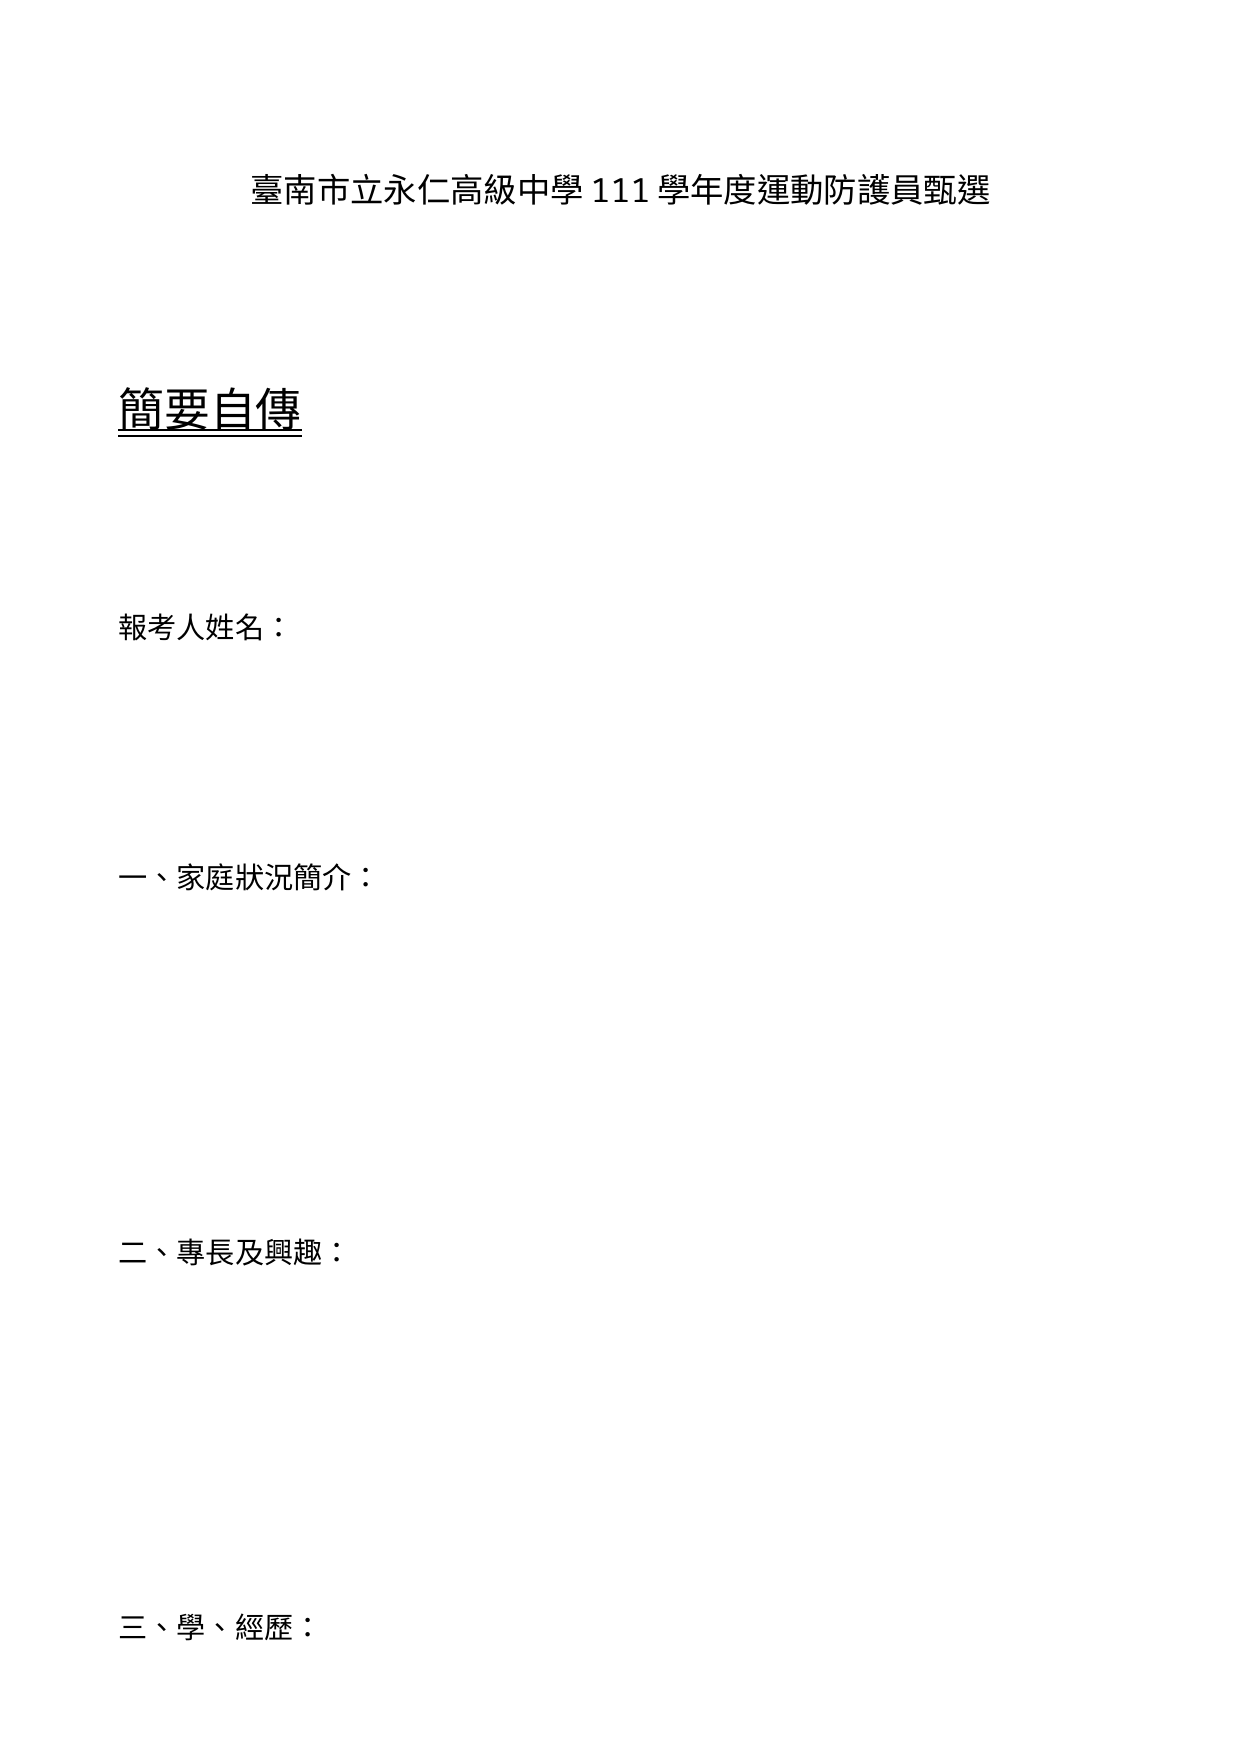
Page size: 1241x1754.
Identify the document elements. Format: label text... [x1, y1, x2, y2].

text 一、家庭狀況簡介： [118, 834, 1122, 896]
text 三、學、經歷： [118, 1584, 1122, 1646]
text 二、專長及興趣： [118, 1209, 1122, 1271]
text 簡要自傳 [118, 334, 1122, 459]
text 報考人姓名： [118, 584, 1122, 646]
text 臺南市立永仁高級中學111學年度運動防護員甄選 [118, 146, 1122, 209]
